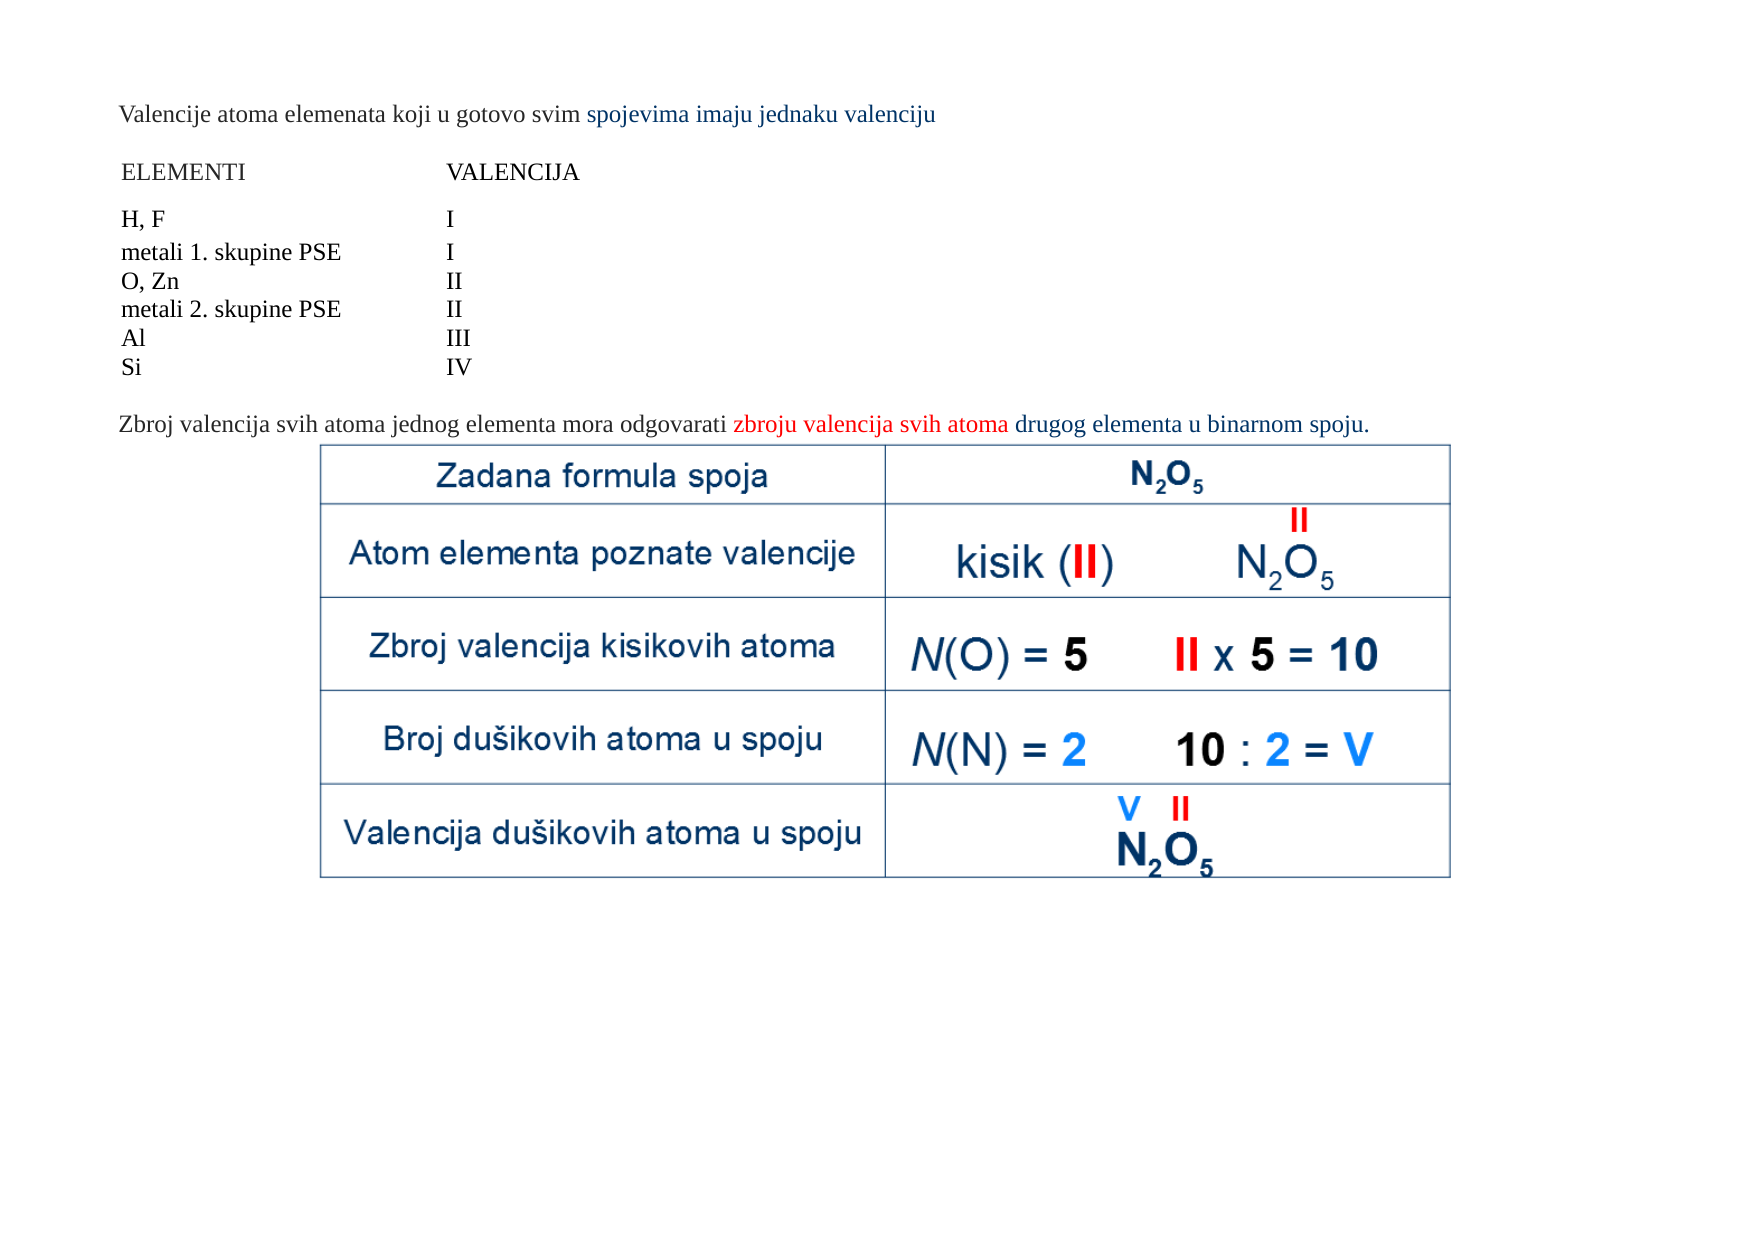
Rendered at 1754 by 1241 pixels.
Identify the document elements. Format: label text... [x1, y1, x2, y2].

table_cell III [443, 323, 625, 352]
table_cell IV [443, 352, 625, 381]
text Valencije atoma elemenata koji u gotovo svim spojevima imaju jednaku valenciju [118, 99, 1636, 128]
text Zbroj valencija svih atoma jednog elementa mora odgovarati zbroju valencija svih atoma drugog elementa u binarnom spoju. [118, 409, 1636, 438]
table_cell Si [118, 352, 443, 381]
table_cell Al [118, 323, 443, 352]
table_cell metali 1. skupine PSE [118, 237, 443, 266]
table_cell II [443, 266, 625, 294]
table_cell H, F [118, 204, 443, 237]
table_header ELEMENTI [118, 157, 443, 204]
table_cell metali 2. skupine PSE [118, 295, 443, 323]
table_cell I [443, 237, 625, 266]
table_cell I [443, 204, 625, 237]
picture [293, 438, 1461, 889]
table_cell O, Zn [118, 266, 443, 294]
table_header VALENCIJA [443, 157, 625, 204]
table_cell II [443, 295, 625, 323]
